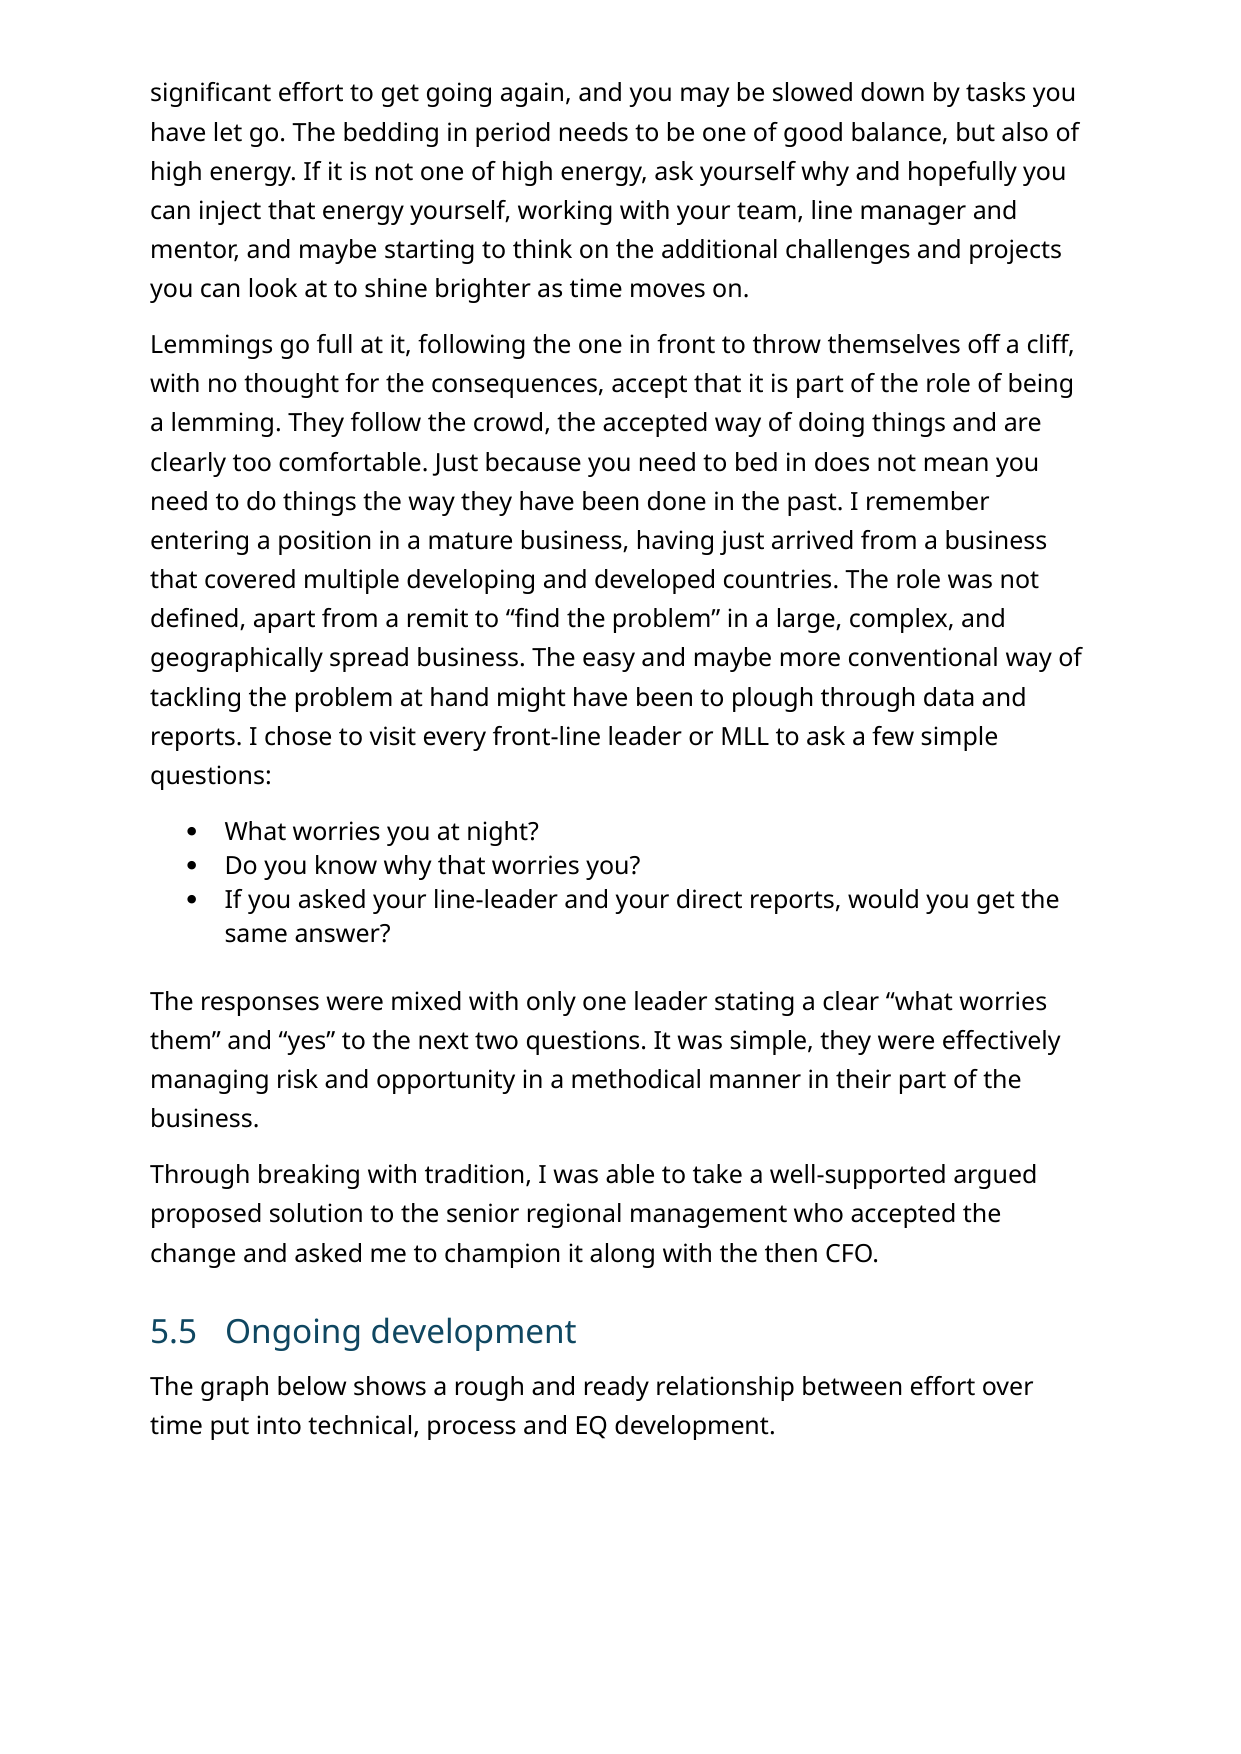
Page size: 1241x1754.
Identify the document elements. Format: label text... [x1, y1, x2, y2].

text The graph below shows a rough and ready relationship between effort over time put into technical, process and EQ development. [150, 1368, 1090, 1442]
text Through breaking with tradition, I was able to take a well-supported argued proposed solution to the senior regional management who accepted the change and asked me to champion it along with the then CFO. [150, 1157, 1090, 1269]
text The responses were mixed with only one leader stating a clear “what worries them” and “yes” to the next two questions. It was simple, they were effectively managing risk and opportunity in a methodical manner in their part of the business. [150, 984, 1090, 1135]
subtitle 5.5 Ongoing development [150, 1308, 1090, 1353]
text Lemmings go full at it, following the one in front to throw themselves off a cliff, with no thought for the consequences, accept that it is part of the role of being a lemming. They follow the crowd, the accepted way of doing things and are clearly too comfortable. Just because you need to bed in does not mean you need to do things the way they have been done in the past. I remember entering a position in a mature business, having just arrived from a business that covered multiple developing and developed countries. The role was not defined, apart from a remit to “find the problem” in a large, complex, and geographically spread business. The easy and maybe more conventional way of tackling the problem at hand might have been to plough through data and reports. I chose to visit every front-line leader or MLL to ask a few simple questions: [150, 327, 1090, 792]
text significant effort to get going again, and you may be slowed down by tasks you have let go. The bedding in period needs to be one of good balance, but also of high energy. If it is not one of high energy, ask yourself why and hopefully you can inject that energy yourself, working with your team, line manager and mentor, and maybe starting to think on the additional challenges and projects you can look at to shine brighter as time moves on. [150, 75, 1090, 305]
list What worries you at night? [187, 813, 1090, 847]
list If you asked your line-leader and your direct reports, would you get the same answer? [187, 881, 1090, 949]
list Do you know why that worries you? [187, 847, 1090, 881]
